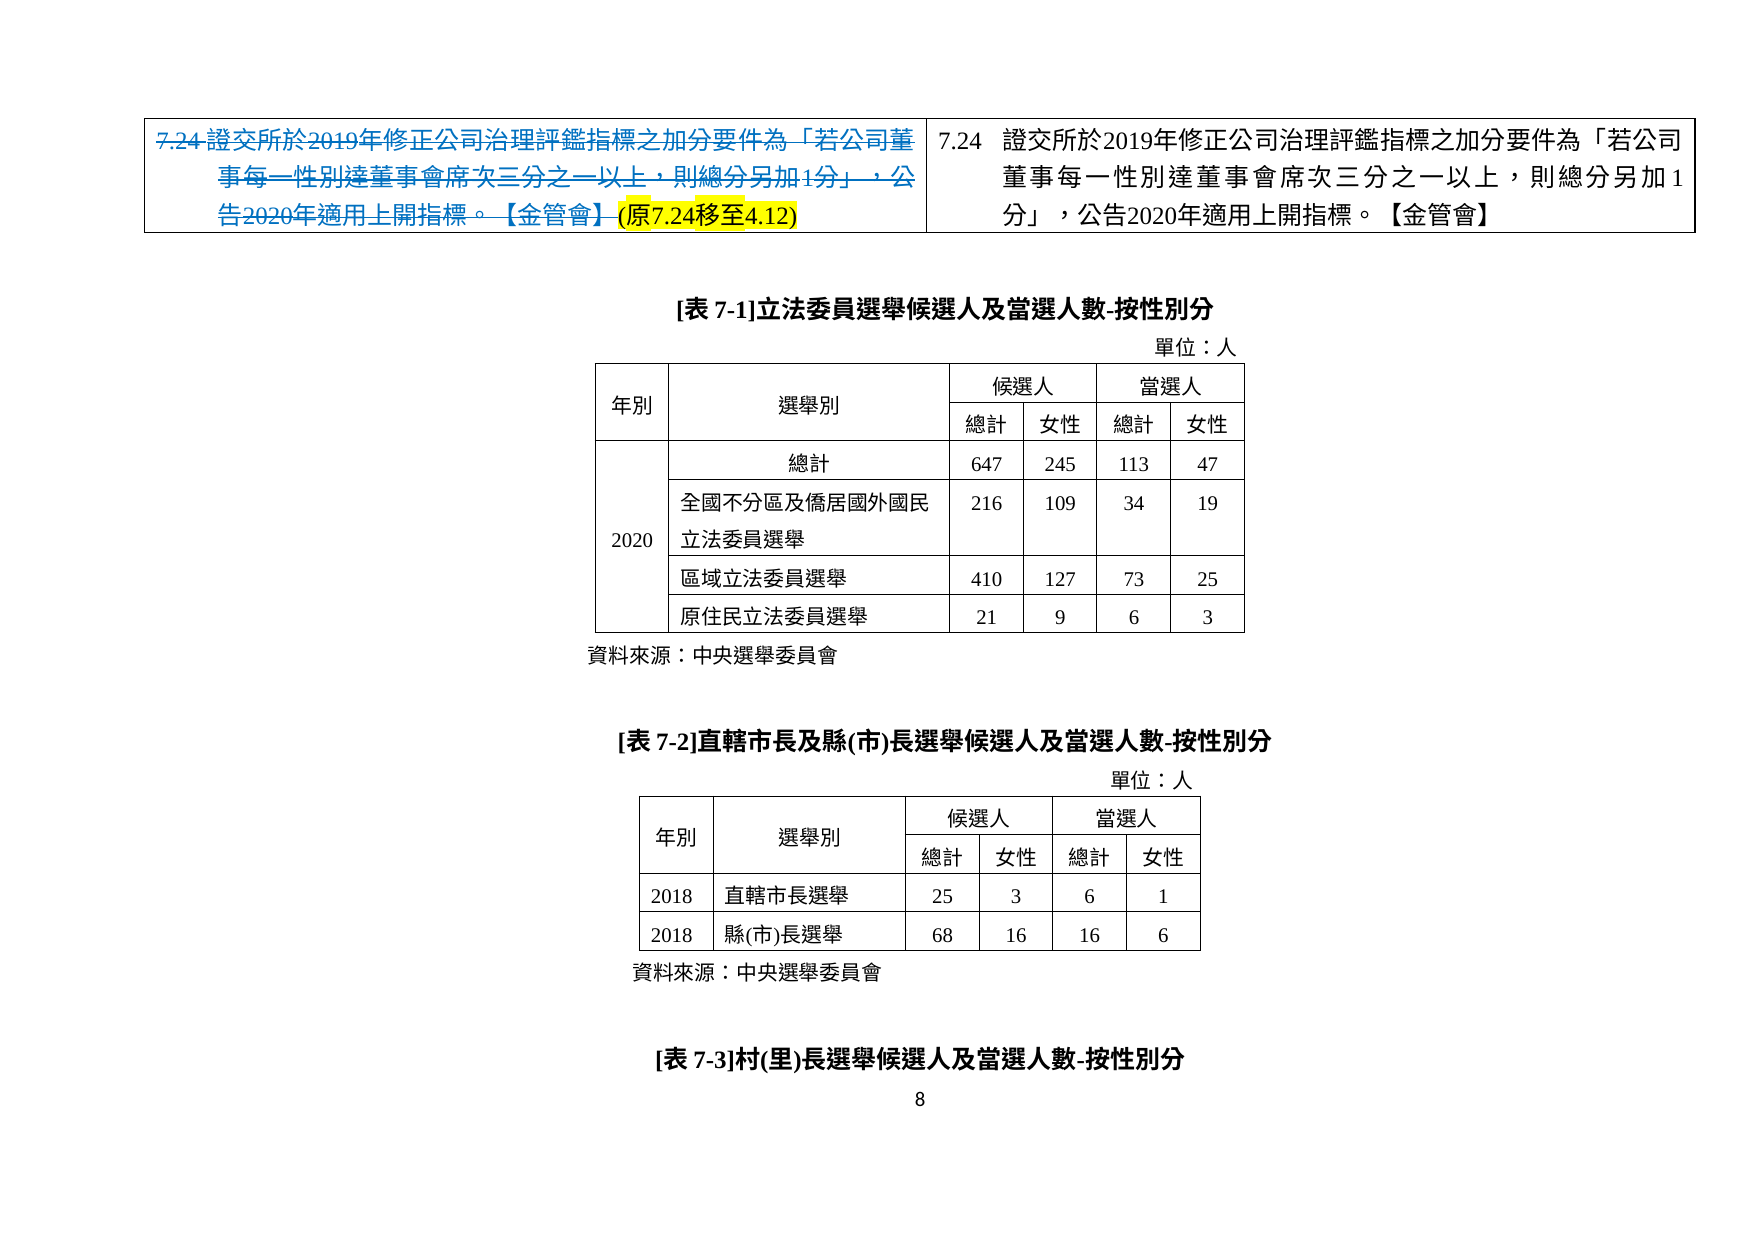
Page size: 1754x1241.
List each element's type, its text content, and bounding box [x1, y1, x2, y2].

table_cell 總計 [1053, 835, 1126, 873]
table_cell 68 [906, 912, 979, 950]
table_cell 總計 [906, 835, 979, 873]
table_header 當選人 [1097, 364, 1244, 402]
table_header 年別 [640, 797, 713, 873]
table_cell 2018 [640, 912, 713, 950]
table_cell 原住民立法委員選舉 [669, 595, 949, 632]
table_cell 16 [980, 912, 1052, 950]
table_cell 全國不分區及僑居國外國民立法委員選舉 [669, 480, 949, 555]
table_cell 總計 [1097, 403, 1170, 440]
table_cell 647 [950, 441, 1023, 479]
table_cell 縣(市)長選舉 [714, 912, 905, 950]
table_header 當選人 [1053, 797, 1200, 834]
table_cell 216 [950, 480, 1023, 555]
table_header 選舉別 [669, 364, 949, 440]
subtitle [表7-1]立法委員選舉候選人及當選人數-按性別分 [180, 288, 1709, 326]
table_header 候選人 [906, 797, 1052, 834]
text 資料來源：中央選舉委員會 [307, 951, 1709, 988]
text 單位：人 [130, 758, 1193, 796]
table_header 年別 [596, 364, 668, 440]
table_cell 6 [1053, 874, 1126, 911]
text 單位：人 [130, 326, 1237, 363]
table_cell 我國《憲法》明訂各種選舉應規定婦女保障名額，全國不分區及僑居國外國民立法委員選舉各政黨當選名額，婦女不得低於二分之一。《地方制度法》規定直轄市、縣(市)議員、鄉(鎮、市)民代表名額達4人者，應有婦女當選名額1人。婦女參政比例逐年提高。 參政權利之性別平等 2020年立法委員選舉，女性當選比率為41.6％(表7-1)，較2016年38.1％增加3.5個百分點。2018年直轄市長選舉之女性當選比率為16.7％，與2014年相同；縣(市)長選舉之女性當選比率為37.5％(表7-2)，較2014年6.3％增加31.2個百分點。各級地方民意代表選舉之女性當選比率自24.9％至35.8％不等，均較上屆提升，顯示女性參政實力持續增長。【內政部、中選會】 2018年村(里)長選舉女性當選人比率16.6％(表7-3)，較2014年14％呈現上升趨勢。【中選會】 為提升女性參政機會，內政部積極輔導各主要政黨，2016年起於發放補助金前，函請政黨，將補助金運用於辦理女性培力課程；另擬具《政黨法》修正草案，增訂政黨須提撥一定比例之補助金用於女性培力之規定。該草案業於2020年9月函報行政院審查。【內政部】 為提升女性參政機會，推動《地方制度法》第33條研修作業，擬修正該法第33條規定之婦女當選名額為男女當選名額，並提高保障額度為每3人應各有1人，惟因提高性別比例，尚有代表性不足及票票不等值等疑義，內政部將持續蒐集各國地方民意代表選舉保障性別參政資料，參酌各界建議持續審慎研議。【內政部】 平等參與政府政策制定及擔任公職 2020年女性內閣人數為3人，占7.3％(內閣總人數41人)。為符合國際趨勢，政府已自我承諾於「性別平等政策綱領」明定「持續推動並擴大施行三分之一性別比例原則」，並於我國永續發展目標將「鼓勵各級行政機關晉用女性擔任主管及首長」納為具體目標，以及於行政院性別平等重要議題「促進公私部門決策參與之性別平等」，將女性內閣成員比例列為重要指標。為強化公私部門女性人才交流，提升女性公共治理人力、參與公共事務及進入決策階層之機會，行政院於2018年至2020年連續舉辦3屆「挺身而進．女力交流-公私部門女性人才交流研習」。另於閣員及主管職務派任時，將優先拔擢優秀女性擔任，以提升女性參與決策。【性平處】 2020年第6屆監察委員27人中，女性占44％(12人)，第6屆監察院院長仍為女性，亦為目前我國五院中唯一的女性院長；2020年第13屆考試委員9人，女性占55.6％(5人)，較2016年42.1％提升；2017年至2020年每年司法院大法官15人，女性均占26.7％(4人)，與2016年比例相同。【監察院、考試院、司法院】 女性與男性皆可平等參與國家考試擔任公職，2017年至2020年國家高普考報考之女性比率達58.5％~58.0％，高普考錄取之女性比率則為51.5％~50.1％。目前僅司法人員考試之監獄官、監所管理員及法警3類科，因用人機關司法院、法務部考量其真實職業資格及男女收容人應分別監禁而須衡酌戒護警力配置比例，仍配合分定男女錄取名額外，其他考試類科均無性別限制。【考試院】 為逐步達成消除監獄官與監所管理員性別限制之目標，法務部2020年辦理「矯正機關性別平等與公務人力評估-監獄官與監所管理員考試性別設限之實證研究」，研究指出貿然取消分定男女錄取名額將產生衝擊影響，未來得規劃透過改善管理人員與收容人之合理比例、增加編列科技監控預算、充實現有執勤裝備及硬體設備等方式，作為逐步取消分定男女錄取名額之配套措施。【法務部】 法警類科考試則透過改善硬體設備、職場性別友善空間規劃及設計，營造安全舒適的工作環境以吸引女性留任，逐步達成消除性別限制之目標。【法務部】 2019年底全國公務人員人數為36萬1,421人，女性占42.1％(較2016年底些微增加)。2019年底行政機關簡薦委任(派)人員中，薦任第9職等以上總人數為2萬8,651人，其中女性占42.0％(較2016年底增加2.2個百分點)；簡任(派)人員女性占比34.8％(較2016年底增加3個百分點)。【考試院】 2019年底全國公務人員主管性別比率，女性39.9％，較2017年36.9％呈逐年遞增之勢。【考試院】 中央政府致力於推動各部會所屬委員會委員、主管之政府捐助基金累計超過50％之財團法人董(監)事及國營事業董(監)事組成符合三分之一性別比例原則，並已將其納入行政院性別平等重要議題，要求尚未達成三分之一性別比例者，研議相關措施、修正相關規定或訂定暫行特別措施，以2屆任期內達成；已達三分之一性別比例者，持續提升性別比例，請相關部會研訂績效指標與年度目標值，並透過行政院性別平等會三層級運作機制及部會性別平等專案小組，定期追蹤性別比例達成情形，以積極落實決策參與之性別平等。政府捐助基金累計超過50％之財團法人董(監)事及國營事業董(監)事組成符合三分之一性別比例之比率，2019年財團法人董事65.5％、監察人(監事)77.6％；國營事業董事33.3％、監察人(監事)58.3％，除國營事業監察人(監事)外，均較2015年呈現上升趨勢(表7-4)。【性平處】 2018年起「財政部所屬國營事業年度工作考成實施要點」之「公司治理」評估指標，將財政部國營事業董(監)事任一性別不少於三分之一納入加分項目。【財政部】 透過「行政院辦理直轄市與縣(市)政府推動性別平等業務輔導獎勵計畫」鼓勵地方政府落實推動所屬委員會三分之一性別比例原則，至2019年底止，22個地方政府中，所屬委員會達成比例至80％以上者計8個；達成50％以上者計21個。【性平處】 為強化新住民女性參與公共決策之能力，明定「行政院新住民事務協調會報」及「新住民發展基金管理會」等2委員會之性別組成規範；2020年第3屆行政院新住民事務協調會報民間委員新住民女性占60％，較第2屆增加20個百分點；2020年第3屆新住民發展基金管理會民間委員新住民女性占72.7％，較第2屆增加9.1個百分點。【內政部】 有關原住民族女性於決策職位上之代表性，2020年原住民族委員會女性委員比率44％，女性擔任原民會簡任官比率2020年35.3％較2016年16.7％提升18.6個百分比。2020年各縣市原民會(局、處)選任委員之性別比例，在24個委員會中21個委員會之女性比例達三分之一。每2年辦理1次原住民族女性意見領袖人才培訓，2017年至2020年培訓共計462名原住民族女性意見領袖人才。另原民會刻正推動各部落成立部落會議，藉由部落組織之建制與再造，創造原住民婦女參與公共事務之機會並改善其地位。【原民會】 農會、漁會會員及選任人員、農田水利會之女性參與情形，及促進女性參與農業決策相關措施，請參見14.2-14.8。 為促進身心障礙女性參與決策職位，身心障礙者權益保障推動小組、身心障礙者訓練與就業推動小組、特殊教育學生鑑定、就學輔導會及特殊教育諮詢會已聘任身心障礙者女性擔任委員。為促進身心障礙女性積極參與立法與政策之決策過程，研擬《身心障礙者權益保障法》第10條修正條文，明定身心障礙者參與人數比例應予提升，以兼顧各障礙類別之均衡。身心障礙者權益保障推動小組已遴聘4名女性障礙者擔任委員。【衛福部】 平等參與有關公共和政治生活的非政府組織和協會 2020年全國性社會團體之女性理事長比例26.3％，較2016年25.3％呈現提升趨勢。由於人民團體型態多元、性質各異，依其章程所推展任務內容屬性之不同，可能影響全體會員性別構成比例，進而影響選任理(監)事之性別比例。內政部業於2014年將社會與職業團體評鑑機制納入理(監)事性別指標，以鼓勵團體落實性別平等，提升女性參與決策。參與評鑑之社會團體理(監)事任一性別比例符合三分之一者2020年40％，較2016年39.2％呈上升趨勢。2016年修正《內政部辦理工商自由職業團體績效評鑑要點》，將納入理(監)事任一性別比例符合三分之一者予以加分；參與評鑑之職業團體任一性別比例符合三分之一者2020年12.4％較2017年9.4％提升。【內政部】 截至2019年底，我國勞工工會組織率為32.5％，女性會員為164萬9,326人(49.1％)。由女性擔任工會幹部之比率，則由2016年30.5％增加至2019年32.3％(2020年完整統計數據統計作業時間需至2021年3月底)。勞動部每年度持續辦理工會會員及幹部性別意識培力教育訓練，2020年度與女性會員為主之工會聯合組織辦理1場次教育訓練，以及辦理女性工會幹部暨會務人員培訓班2場次活動；參加對象包含女性工會理事、監事、會員代表及會務人員，訓練課程內容計有談判協商的技巧、領導與統御、培養精銳核心團隊及性別意識。另將「工會理事、監事性別比例」、「促進性別平等規定或措施」列為2020年度「勞動部補助工會辦理工會教育實施要點」補助審查項目之一，並將「性別平等」課程列入該要點之核心課程之一，期有效提高女性參與工會會務意願及擔任工會理事監事之比例。【勞動部】 經濟部所屬各事業工會理監事女性之比率，2020年為0％至40.7％之間，較2016年之2.8％至27.8％之間，呈上升趨勢，已加強女性會員培力訓練及持續宣導鼓勵女性會員參加工會會務活動及幹部選舉。【經濟部】 為提升女性參與決策比率，「國家品質獎」已將「鼓勵男性參與家庭照顧或倡導家務分工」、「彈性工作時間地點」等皆納入評審項目，以引導參選者營造性別平等工作環境。【經濟部】 2020年公開發行公司(含上市(櫃)、興櫃公司)女性董事占14.4％，較2016年13.1％微幅提升；2020年公開發行公司(含上市(櫃)、興櫃公司)女性監察人占26.3％較2016年增加2個百分點。【金管會】 證交所於2019年修正公司治理評鑑指標之加分要件為「若公司董事每一性別達董事會席次三分之一以上，則總分另加1分」，公告2020年適用上開指標。【金管會】 [927, 119, 1694, 232]
table_cell 113 [1097, 441, 1170, 479]
table_cell 410 [950, 556, 1023, 593]
subtitle [表7-2]直轄市長及縣(市)長選舉候選人及當選人數-按性別分 [180, 721, 1709, 758]
text 資料來源：中央選舉委員會 [174, 633, 1709, 671]
table_cell 3 [980, 874, 1052, 911]
table_cell 245 [1024, 441, 1096, 479]
table_header 選舉別 [714, 797, 905, 873]
table_cell 女性 [1127, 835, 1200, 873]
table_cell 6 [1127, 912, 1200, 950]
table_cell 16 [1053, 912, 1126, 950]
table_cell 47 [1171, 441, 1244, 479]
table_cell 3 [1171, 595, 1244, 632]
table_cell 109 [1024, 480, 1096, 555]
table_header 候選人 [950, 364, 1096, 402]
table_cell 1 [1127, 874, 1200, 911]
table_cell 21 [950, 595, 1023, 632]
table_cell 34 [1097, 480, 1170, 555]
table_cell 女性 [1171, 403, 1244, 440]
table_cell 9 [1024, 595, 1096, 632]
table_cell 73 [1097, 556, 1170, 593]
table_cell 女性 [1024, 403, 1096, 440]
table_cell 25 [1171, 556, 1244, 593]
table_cell 127 [1024, 556, 1096, 593]
table_cell 25 [906, 874, 979, 911]
table_cell 總計 [669, 441, 949, 479]
table_cell 女性 [980, 835, 1052, 873]
table_cell 總計 [950, 403, 1023, 440]
table_cell 19 [1171, 480, 1244, 555]
subtitle [表7-3]村(里)長選舉候選人及當選人數-按性別分 [130, 1038, 1709, 1076]
table_cell 2020 [596, 441, 668, 632]
table_cell 直轄市長選舉 [714, 874, 905, 911]
table_cell 6 [1097, 595, 1170, 632]
table_cell 區域立法委員選舉 [669, 556, 949, 593]
table_cell 2018 [640, 874, 713, 911]
